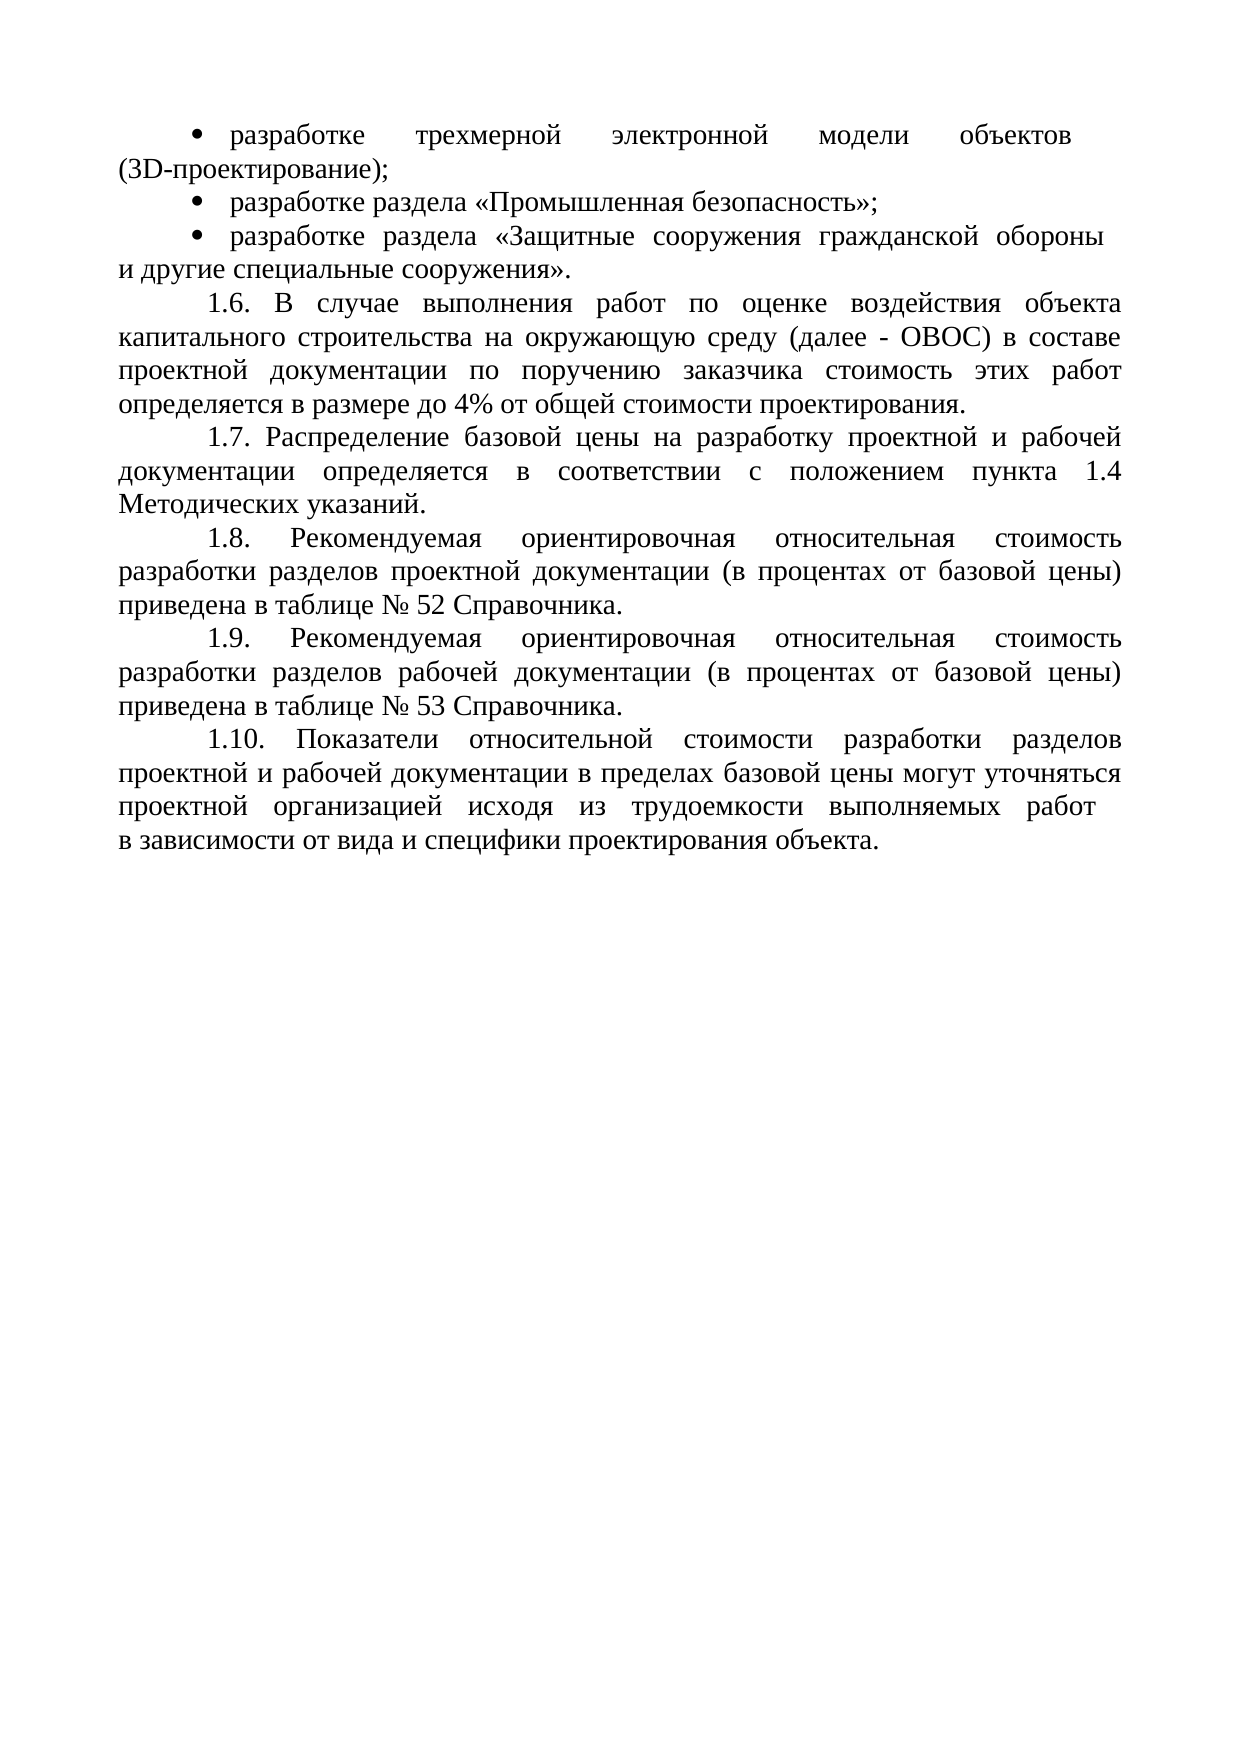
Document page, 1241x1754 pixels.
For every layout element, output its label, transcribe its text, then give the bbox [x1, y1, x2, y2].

list разработке раздела «Промышленная безопасность»; [118, 185, 1122, 218]
list разработке раздела «Защитные сооружения гражданской обороны и другие специальные сооружения». [118, 218, 1122, 285]
text 1.10. Показатели относительной стоимости разработки разделов проектной и рабочей документации в пределах базовой цены могут уточняться проектной организацией исходя из трудоемкости выполняемых работ в зависимости от вида и специфики проектирования объекта. [118, 721, 1122, 856]
text 1.6. В случае выполнения работ по оценке воздействия объекта капитального строительства на окружающую среду (далее - ОВОС) в составе проектной документации по поручению заказчика стоимость этих работ определяется в размере до 4% от общей стоимости проектирования. [118, 285, 1122, 419]
text 1.7. Распределение базовой цены на разработку проектной и рабочей документации определяется в соответствии с положением пункта 1.4 Методических указаний. [118, 419, 1122, 520]
text 1.8. Рекомендуемая ориентировочная относительная стоимость разработки разделов проектной документации (в процентах от базовой цены) приведена в таблице № 52 Справочника. [118, 520, 1122, 621]
list разработке трехмерной электронной модели объектов (3D-проектирование); [118, 118, 1122, 185]
text 1.9. Рекомендуемая ориентировочная относительная стоимость разработки разделов рабочей документации (в процентах от базовой цены) приведена в таблице № 53 Справочника. [118, 621, 1122, 721]
